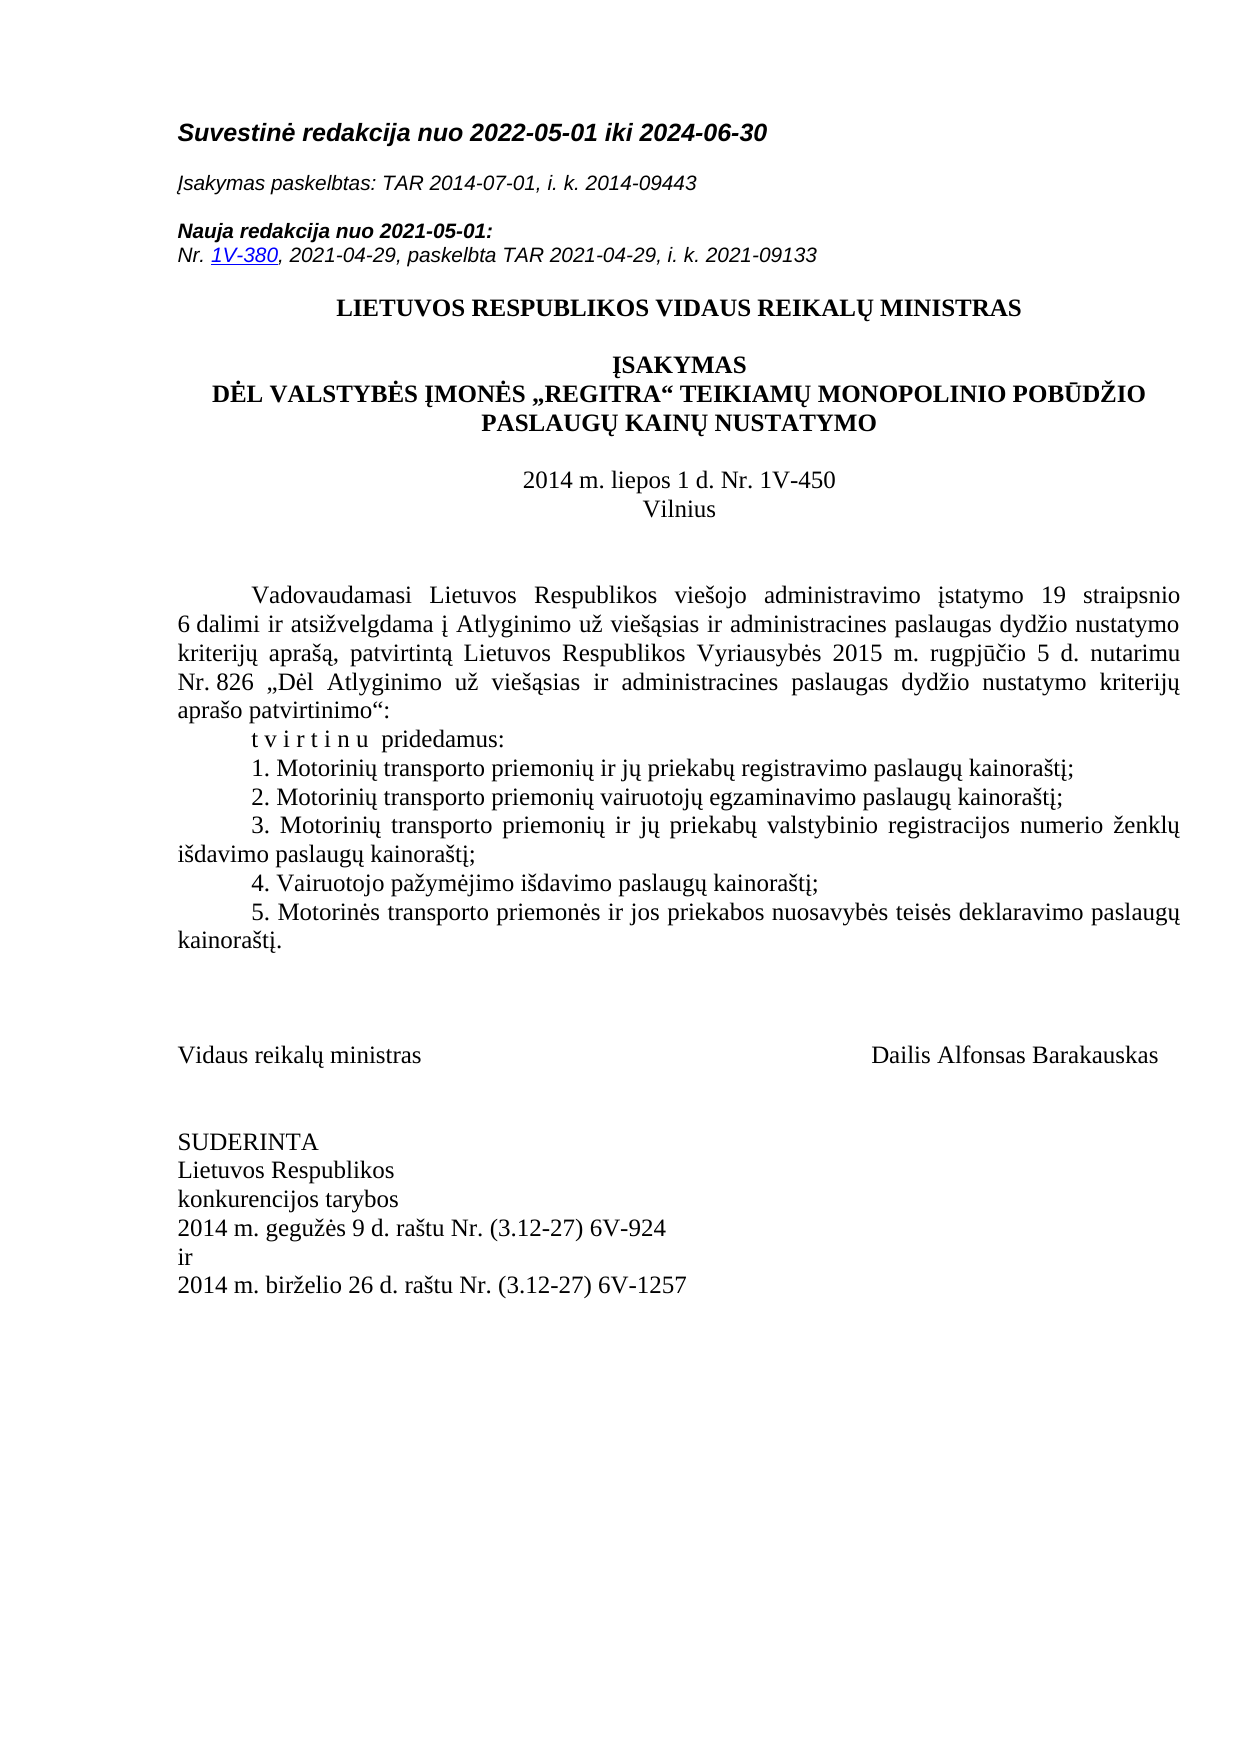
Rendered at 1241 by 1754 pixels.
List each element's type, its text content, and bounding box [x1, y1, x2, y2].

text konkurencijos tarybos [177, 1184, 1181, 1213]
text DĖL VALSTYBĖS ĮMONĖS „REGITRA“ TEIKIAMŲ MONOPOLINIO POBŪDŽIO PASLAUGŲ KAINŲ nustatymo [177, 379, 1181, 437]
text t v i r t i n u pridedamus: [177, 724, 1181, 753]
text 2014 m. gegužės 9 d. raštu Nr. (3.12-27) 6V-924 [177, 1213, 1181, 1242]
text ĮSAKYMAS [177, 351, 1181, 379]
text Nauja redakcija nuo 2021-05-01: [177, 219, 1181, 243]
text 1. Motorinių transporto priemonių ir jų priekabų registravimo paslaugų kainoraštį; [177, 753, 1181, 782]
text Suvestinė redakcija nuo 2022-05-01 iki 2024-06-30 [177, 118, 1181, 147]
text 3. Motorinių transporto priemonių ir jų priekabų valstybinio registracijos numerio ženklų išdavimo paslaugų kainoraštį; [177, 811, 1181, 868]
text LIETUVOS RESPUBLIKOS VIDAUS REIKALŲ MINISTRAS [177, 293, 1181, 322]
text Vidaus reikalų ministras Dailis Alfonsas Barakauskas [177, 1041, 1181, 1069]
text Įsakymas paskelbtas: TAR 2014-07-01, i. k. 2014-09443 [177, 171, 1181, 195]
text SUDERINTA [177, 1127, 1181, 1156]
text 4. Vairuotojo pažymėjimo išdavimo paslaugų kainoraštį; [177, 868, 1181, 897]
text 2. Motorinių transporto priemonių vairuotojų egzaminavimo paslaugų kainoraštį; [177, 782, 1181, 811]
text Vilnius [177, 494, 1181, 523]
text 2014 m. birželio 26 d. raštu Nr. (3.12-27) 6V-1257 [177, 1271, 1181, 1299]
text ir [177, 1242, 1181, 1271]
text 5. Motorinės transporto priemonės ir jos priekabos nuosavybės teisės deklaravimo paslaugų kainoraštį. [177, 897, 1181, 954]
text Lietuvos Respublikos [177, 1156, 1181, 1184]
text Nr. 1V-380, 2021-04-29, paskelbta TAR 2021-04-29, i. k. 2021-09133 [177, 243, 1181, 267]
text Vadovaudamasi Lietuvos Respublikos viešojo administravimo įstatymo 19 straipsnio 6 dalimi ir atsižvelgdama į Atlyginimo už viešąsias ir administracines paslaugas dydžio nustatymo kriterijų aprašą, patvirtintą Lietuvos Respublikos Vyriausybės 2015 m. rugpjūčio 5 d. nutarimu Nr. 826 „Dėl Atlyginimo už viešąsias ir administracines paslaugas dydžio nustatymo kriterijų aprašo patvirtinimo“: [177, 581, 1181, 724]
text 2014 m. liepos 1 d. Nr. 1V-450 [177, 466, 1181, 494]
